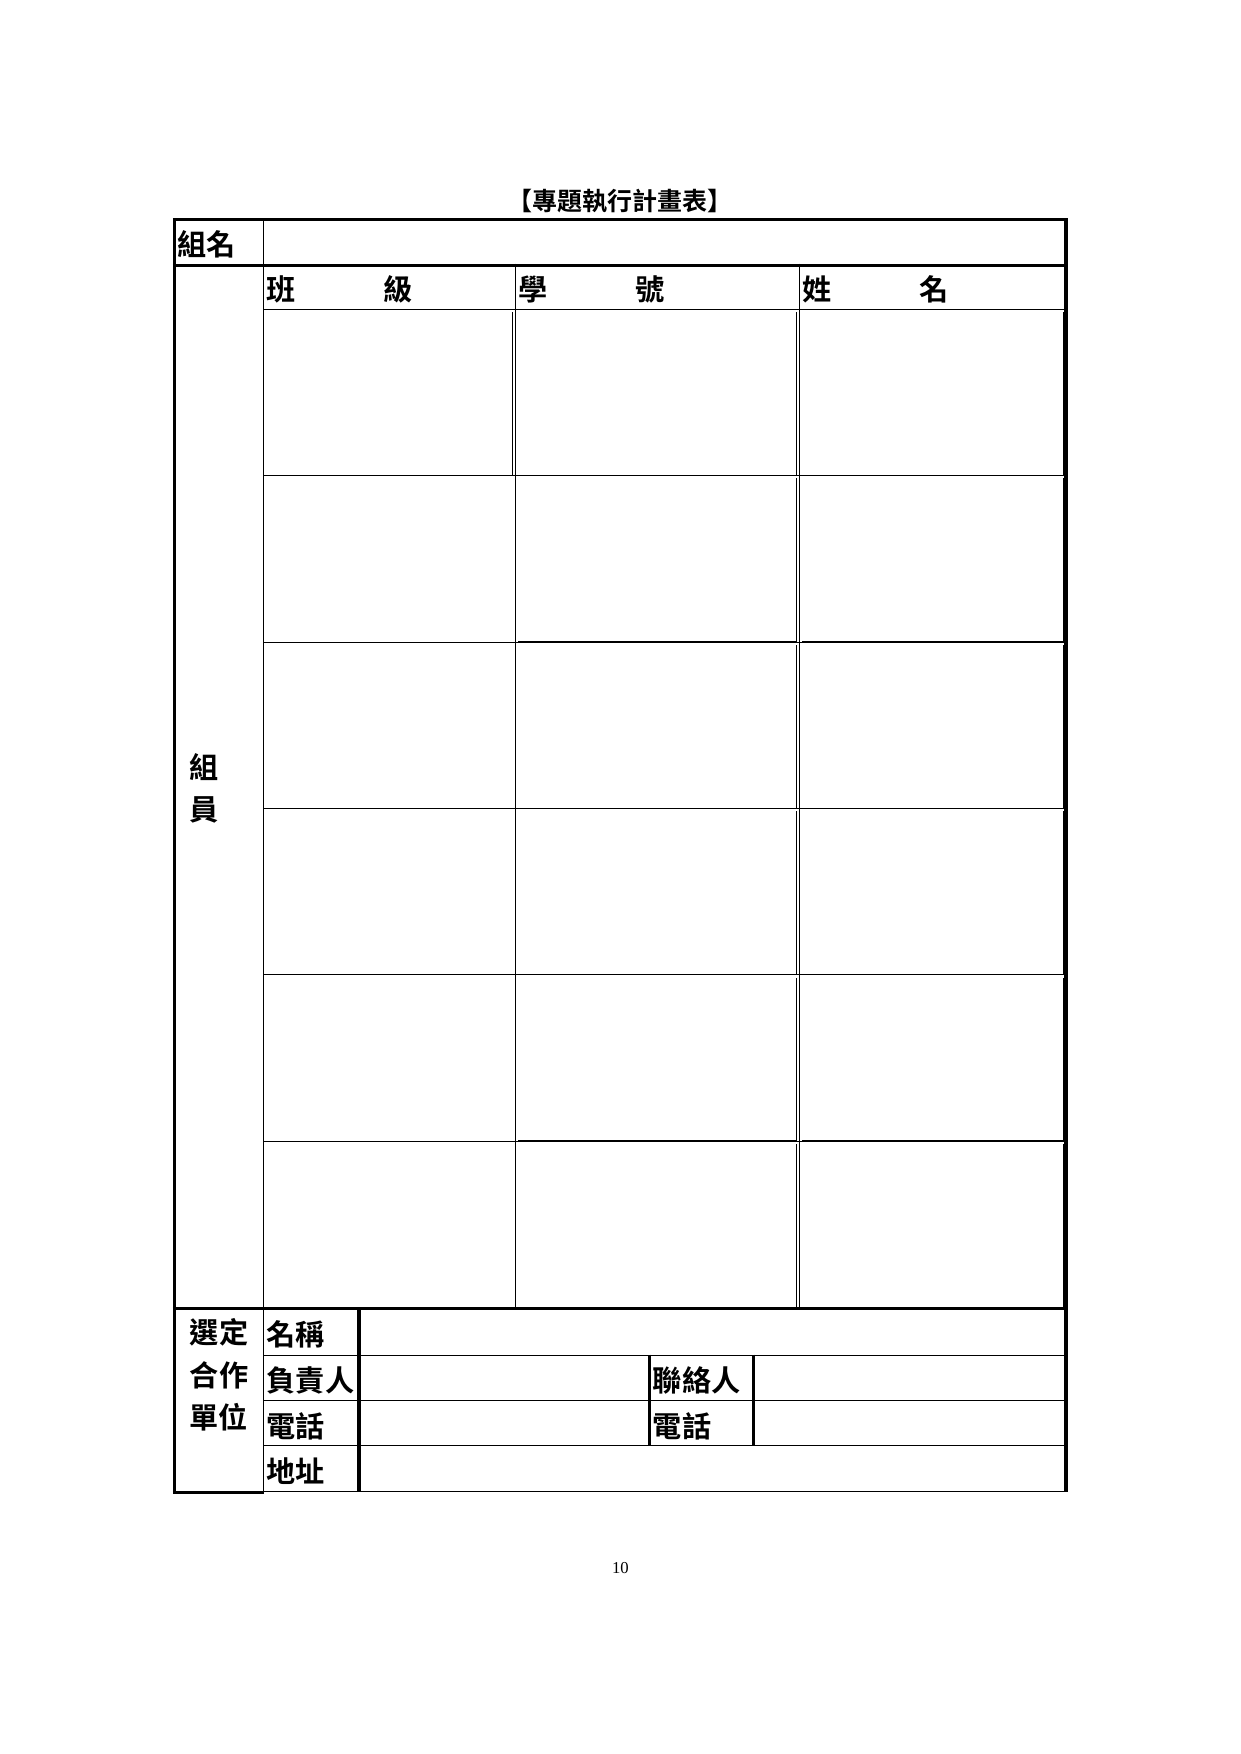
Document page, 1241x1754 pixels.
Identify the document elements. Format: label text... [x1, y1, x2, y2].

table_cell 選定合作單位 [176, 1310, 263, 1491]
table_cell [800, 643, 1064, 808]
table_cell [755, 1401, 1064, 1445]
table_cell 名稱 [264, 1310, 357, 1354]
table_cell [516, 809, 799, 974]
table_cell [800, 975, 1064, 1141]
table_cell [800, 476, 1064, 642]
table_cell [264, 975, 515, 1141]
table_cell [800, 809, 1064, 974]
table_cell [800, 310, 1064, 475]
table_cell [361, 1310, 1064, 1354]
table_cell [264, 310, 515, 475]
table_cell 班 級 [264, 267, 515, 309]
table_cell [264, 809, 515, 974]
table_cell [516, 310, 799, 475]
table_cell 電話 [264, 1401, 357, 1445]
table_cell [264, 643, 515, 808]
table_cell [264, 476, 515, 642]
table_cell 電話 [651, 1401, 752, 1445]
table_cell 負責人 [264, 1356, 357, 1400]
table_cell 聯絡人 [651, 1356, 752, 1400]
table_cell 學 號 [516, 267, 799, 309]
table_cell [264, 1142, 515, 1307]
table_cell [800, 1142, 1064, 1307]
table_header [264, 221, 1064, 263]
table_cell 組 員 [176, 267, 263, 1307]
table_cell [516, 643, 799, 808]
table_cell [755, 1356, 1064, 1400]
table_cell 姓 名 [800, 267, 1064, 309]
table_cell [361, 1446, 1064, 1491]
table_cell [516, 1142, 799, 1307]
table_header 組名 [176, 221, 263, 263]
table_cell [516, 476, 799, 642]
text 【專題執行計畫表】 [148, 182, 1092, 218]
table_cell [516, 975, 799, 1141]
table_cell [361, 1356, 648, 1400]
table_cell 地址 [264, 1446, 357, 1491]
table_cell [361, 1401, 648, 1445]
